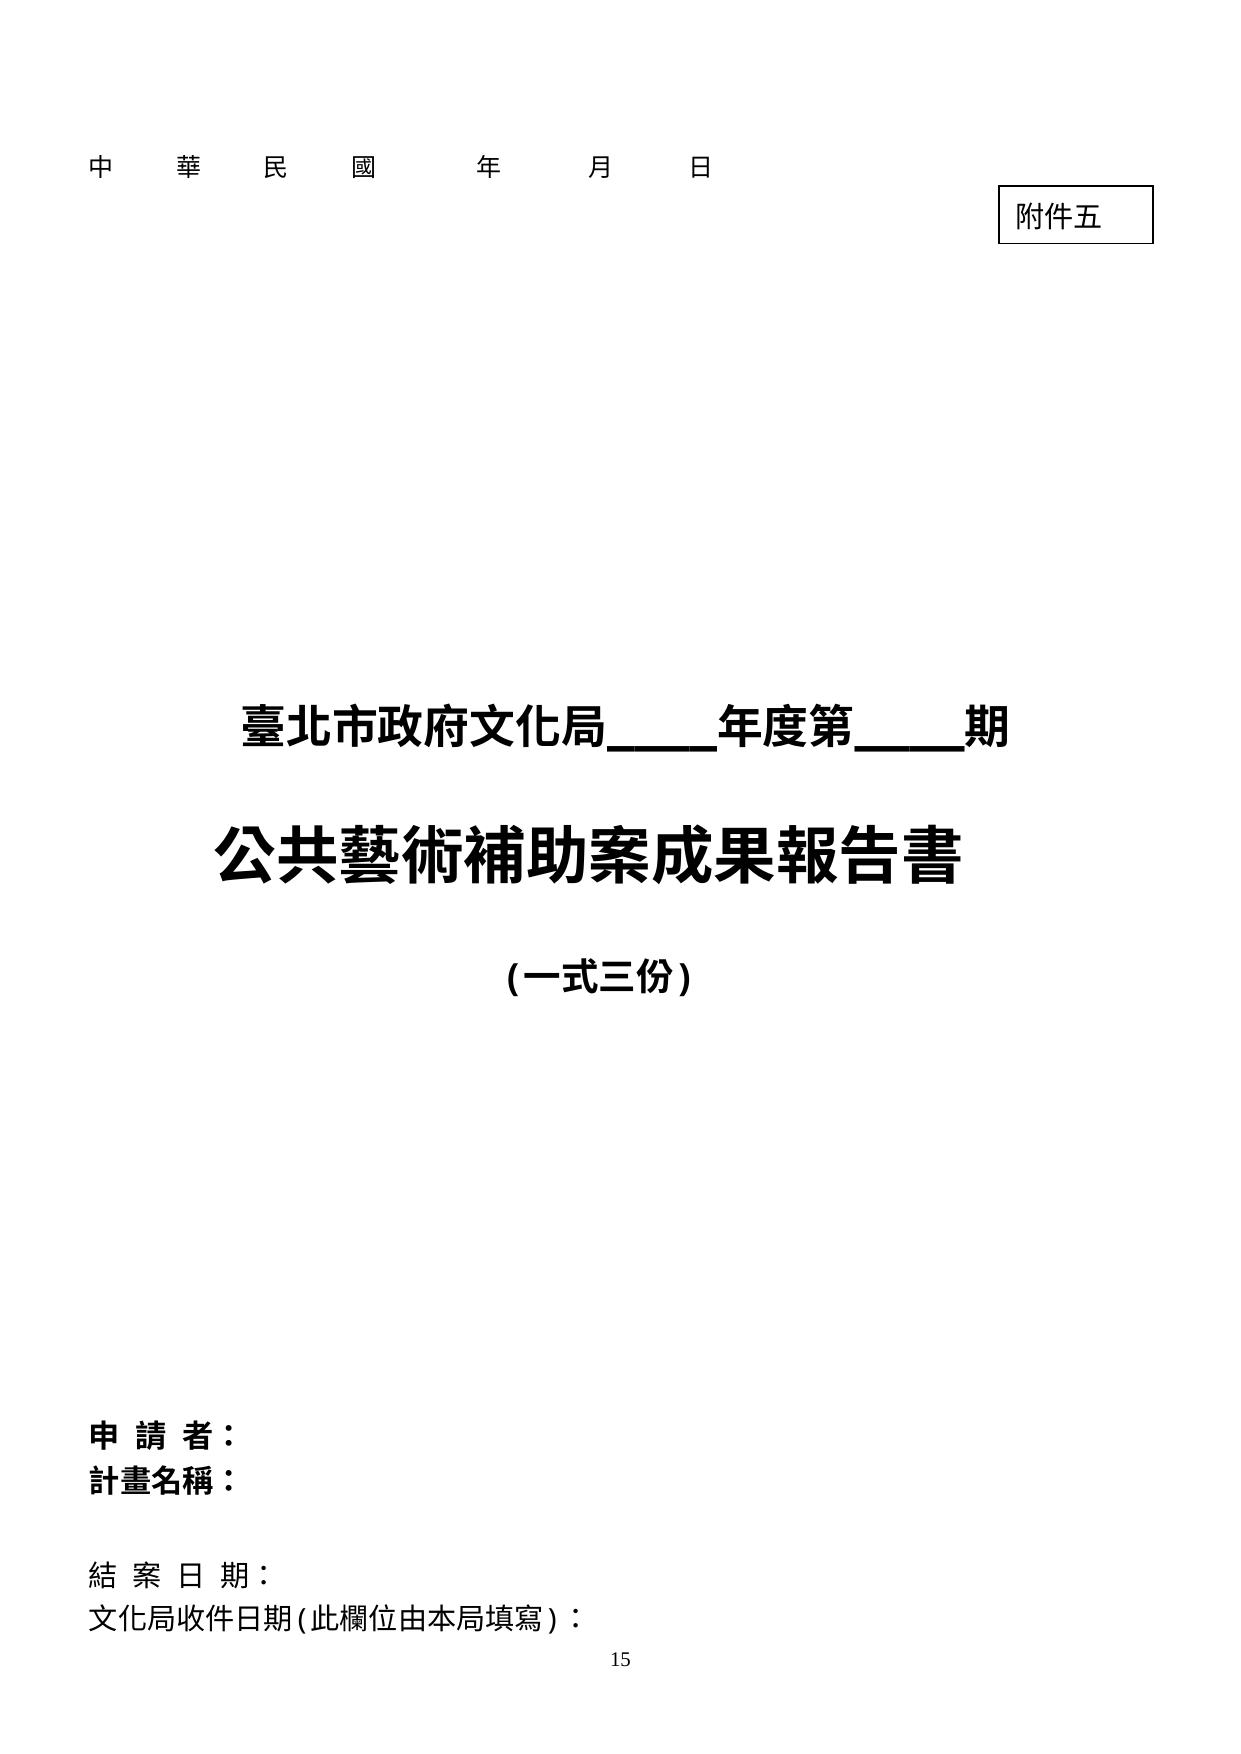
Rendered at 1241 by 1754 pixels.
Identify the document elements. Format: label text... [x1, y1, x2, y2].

text 結 案 日 期： [89, 1553, 1152, 1595]
text 中 華 民 國 年 月 日 [89, 147, 1152, 183]
text 公共藝術補助案成果報告書 [89, 806, 1152, 897]
text 文化局收件日期(此欄位由本局填寫)： [89, 1595, 1152, 1638]
text 附件五 [1015, 194, 1137, 235]
text 臺北市政府文化局____年度第____期 [89, 690, 1010, 756]
text 計畫名稱： [89, 1457, 1152, 1502]
text (一式三份) [89, 947, 1152, 1001]
text 申 請 者： [89, 1411, 1152, 1457]
